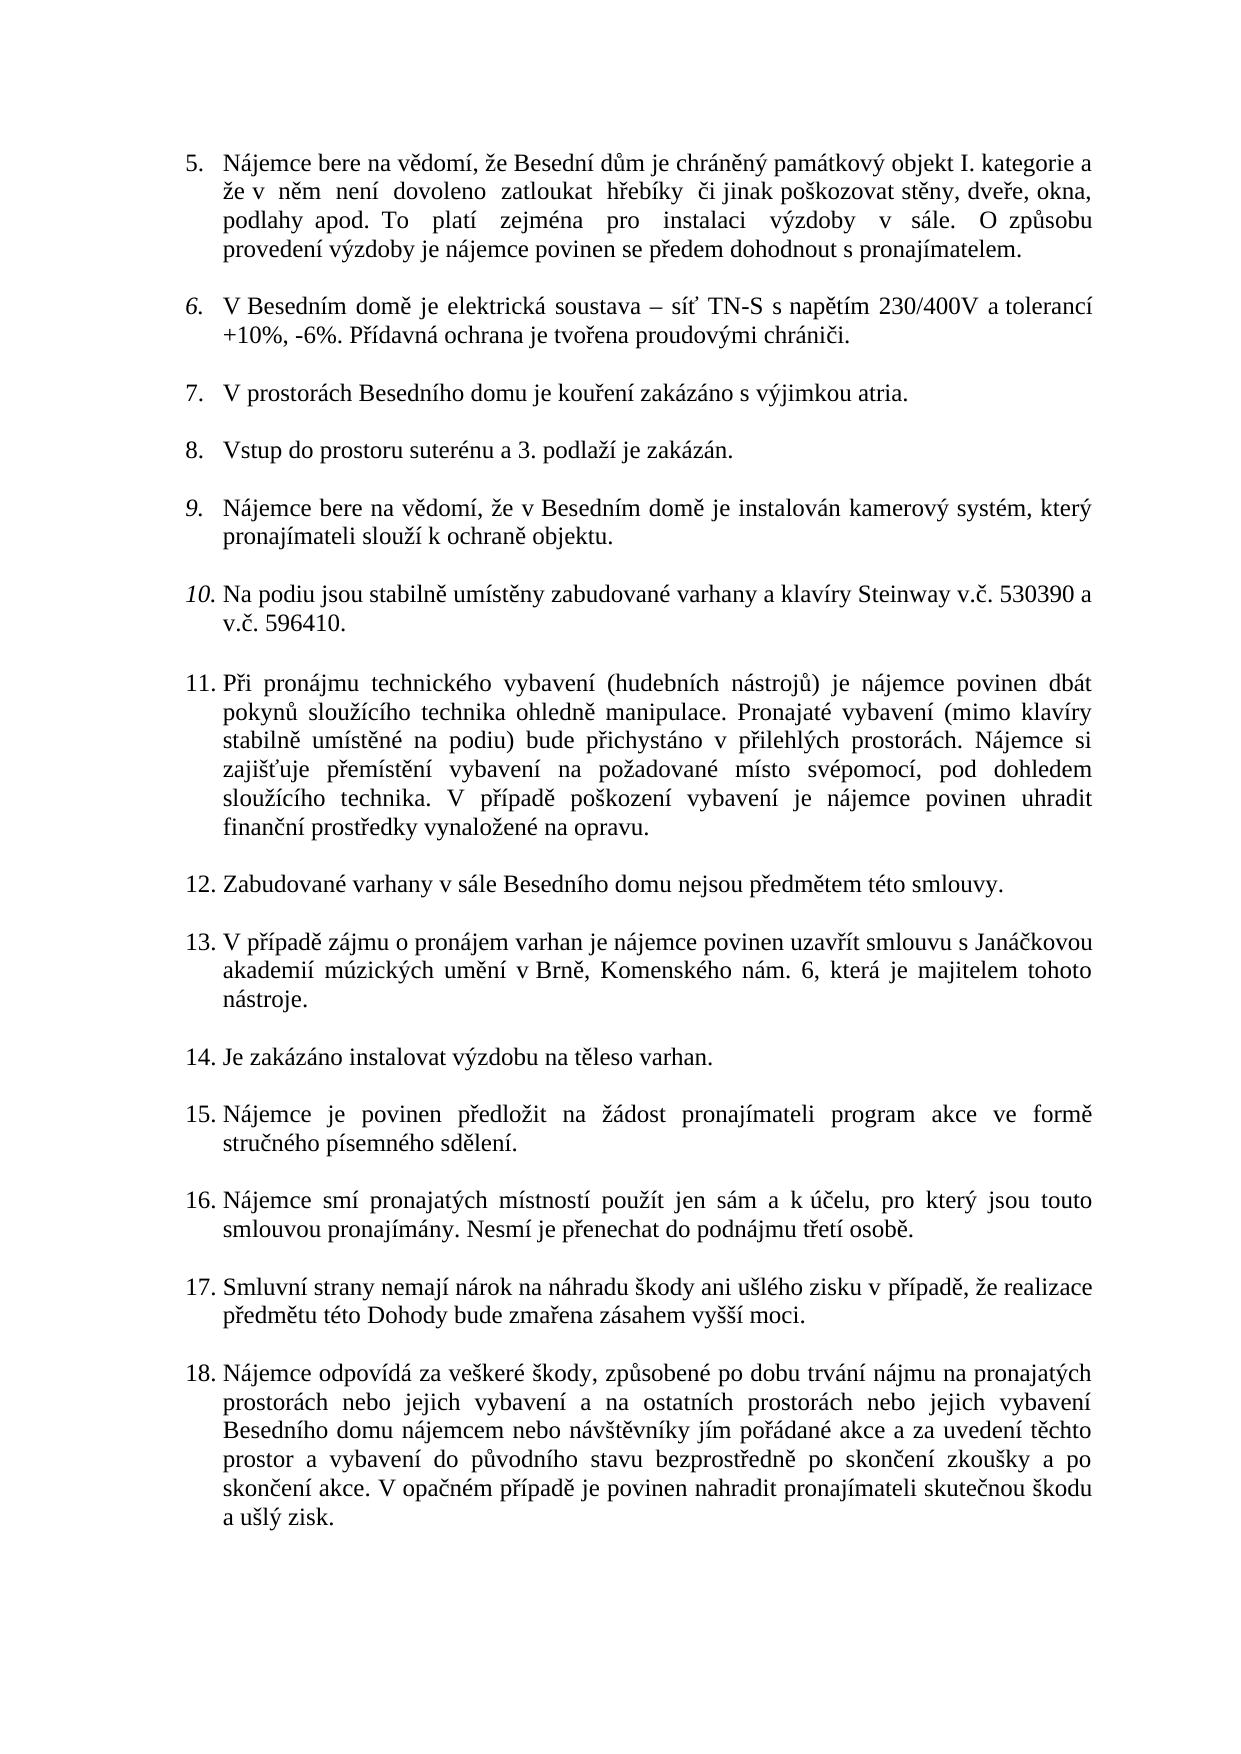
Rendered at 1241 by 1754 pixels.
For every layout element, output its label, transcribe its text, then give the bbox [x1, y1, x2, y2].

list V prostorách Besedního domu je kouření zakázáno s výjimkou atria. [185, 378, 1093, 406]
list V Besedním domě je elektrická soustava – síť TN-S s napětím 230/400V a tolerancí +10%, -6%. Přídavná ochrana je tvořena proudovými chrániči. [185, 291, 1093, 349]
list Nájemce smí pronajatých místností použít jen sám a k účelu, pro který jsou touto smlouvou pronajímány. Nesmí je přenechat do podnájmu třetí osobě. [185, 1185, 1093, 1243]
list Vstup do prostoru suterénu a 3. podlaží je zakázán. [185, 435, 1093, 464]
list Při pronájmu technického vybavení (hudebních nástrojů) je nájemce povinen dbát pokynů sloužícího technika ohledně manipulace. Pronajaté vybavení (mimo klavíry stabilně umístěné na podiu) bude přichystáno v přilehlých prostorách. Nájemce si zajišťuje přemístění vybavení na požadované místo svépomocí, pod dohledem sloužícího technika. V případě poškození vybavení je nájemce povinen uhradit finanční prostředky vynaložené na opravu. [185, 668, 1093, 840]
list Nájemce bere na vědomí, že v Besedním domě je instalován kamerový systém, který pronajímateli slouží k ochraně objektu. [185, 493, 1093, 550]
list Nájemce je povinen předložit na žádost pronajímateli program akce ve formě stručného písemného sdělení. [185, 1099, 1093, 1157]
list V případě zájmu o pronájem varhan je nájemce povinen uzavřít smlouvu s Janáčkovou akademií múzických umění v Brně, Komenského nám. 6, která je majitelem tohoto nástroje. [185, 927, 1093, 1013]
list Je zakázáno instalovat výzdobu na těleso varhan. [185, 1042, 1093, 1070]
list Nájemce bere na vědomí, že Besední dům je chráněný památkový objekt I. kategorie a že v něm není dovoleno zatloukat hřebíky či jinak poškozovat stěny, dveře, okna, podlahy apod. To platí zejména pro instalaci výzdoby v sále. O způsobu provedení výzdoby je nájemce povinen se předem dohodnout s pronajímatelem. [185, 148, 1093, 263]
list Zabudované varhany v sále Besedního domu nejsou předmětem této smlouvy. [185, 869, 1093, 898]
list Nájemce odpovídá za veškeré škody, způsobené po dobu trvání nájmu na pronajatých prostorách nebo jejich vybavení a na ostatních prostorách nebo jejich vybavení Besedního domu nájemcem nebo návštěvníky jím pořádané akce a za uvedení těchto prostor a vybavení do původního stavu bezprostředně po skončení zkoušky a po skončení akce. V opačném případě je povinen nahradit pronajímateli skutečnou škodu a ušlý zisk. [185, 1358, 1093, 1530]
list Na podiu jsou stabilně umístěny zabudované varhany a klavíry Steinway v.č. 530390 a v.č. 596410. [185, 579, 1093, 636]
list Smluvní strany nemají nárok na náhradu škody ani ušlého zisku v případě, že realizace předmětu této Dohody bude zmařena zásahem vyšší moci. [185, 1272, 1093, 1329]
